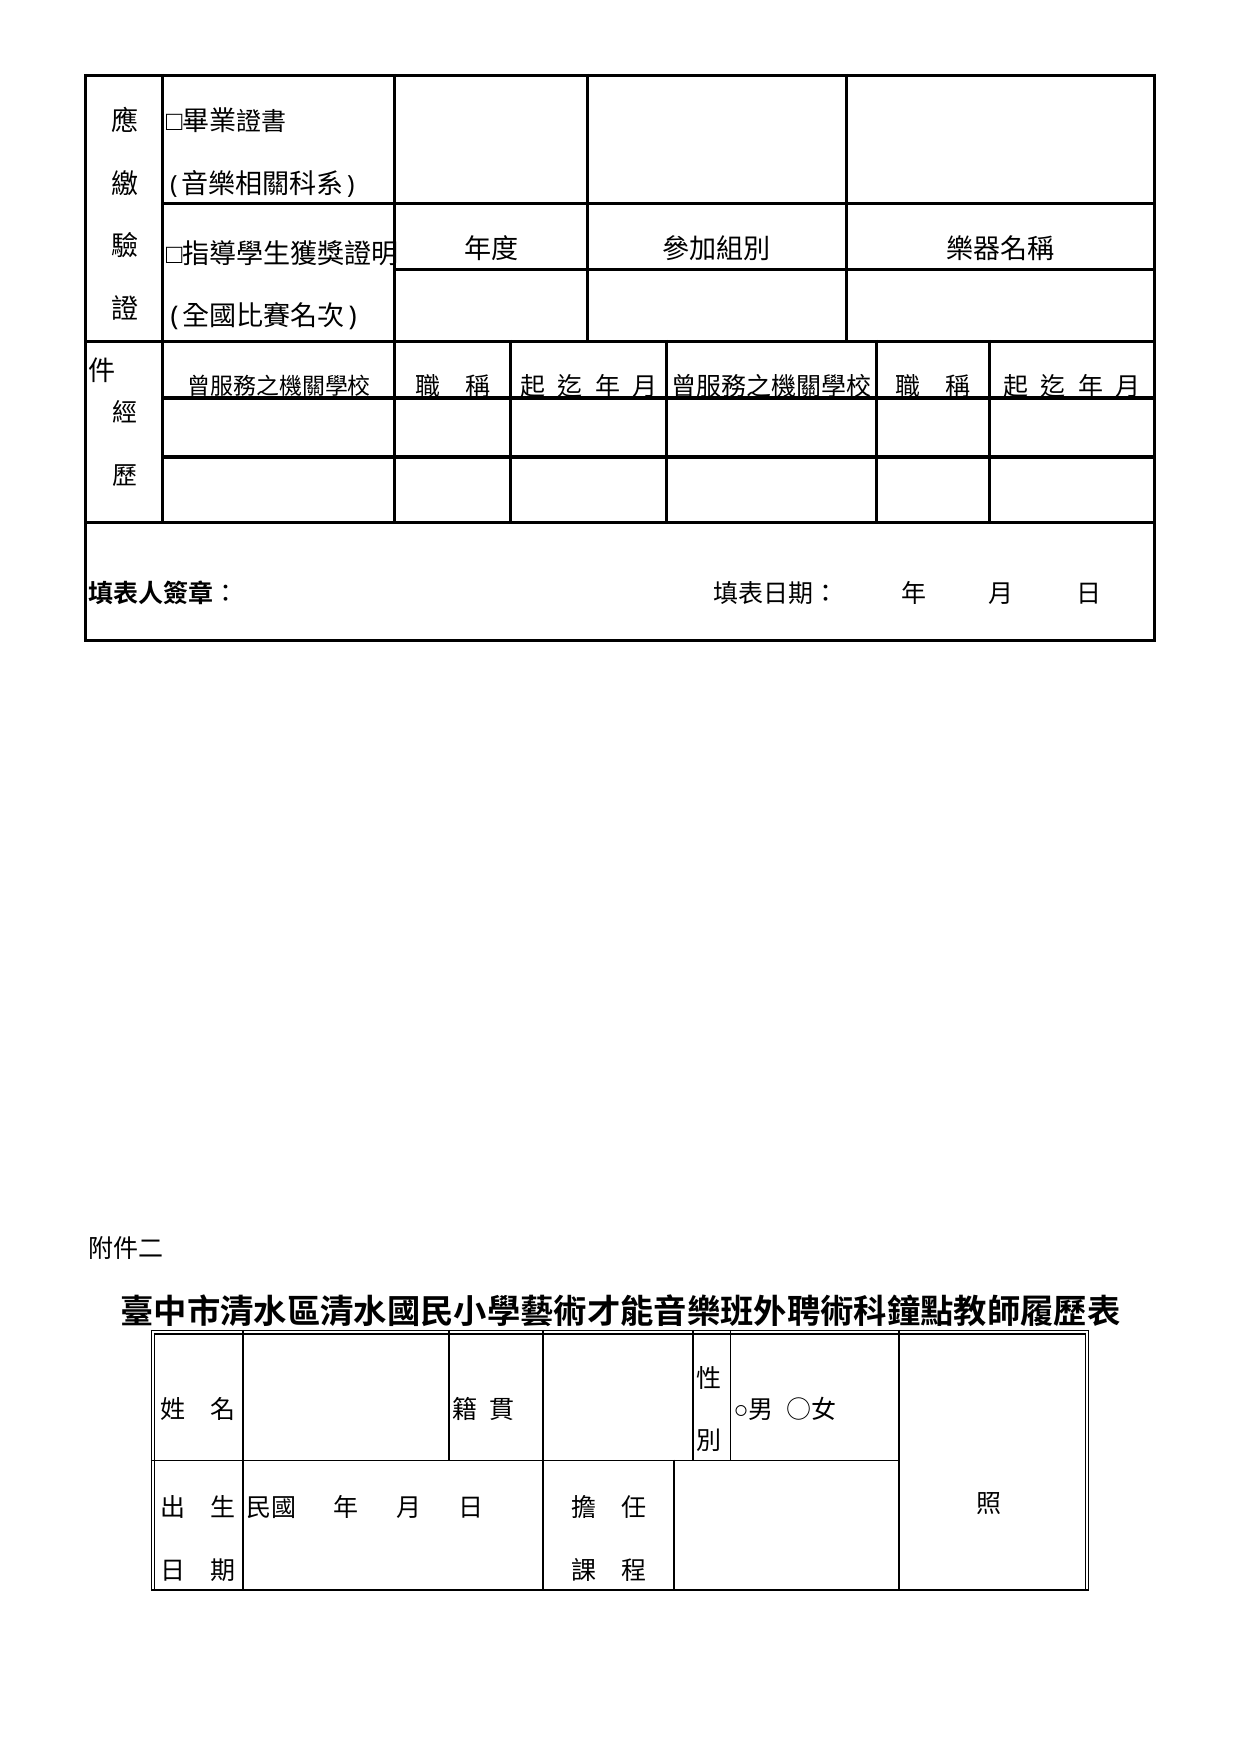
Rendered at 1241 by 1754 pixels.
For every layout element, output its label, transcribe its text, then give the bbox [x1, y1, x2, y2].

table_cell 擔 任 課 程 [544, 1461, 673, 1589]
table_cell 填表人簽章： 填表日期： 年 月 日 [87, 524, 1153, 639]
table_cell [164, 459, 393, 521]
table_cell 出 生 日 期 [155, 1461, 242, 1589]
table_cell [512, 459, 665, 521]
table_cell 職 稱 [878, 343, 988, 396]
table_cell 曾服務之機關學校 [164, 343, 393, 396]
table_header ○男 ○女 [731, 1335, 898, 1459]
table_header 籍 貫 [450, 1335, 542, 1459]
table_cell 起 迄 年 月 [512, 343, 665, 396]
table_cell [991, 459, 1153, 521]
table_cell [668, 459, 875, 521]
table_cell [512, 400, 665, 455]
table_cell [589, 271, 845, 340]
table_header [244, 1335, 448, 1459]
table_cell [396, 459, 509, 521]
table_cell [878, 400, 988, 455]
table_header 照 片 [900, 1335, 1085, 1589]
table_header 姓 名 [155, 1335, 242, 1459]
table_cell 年度 [396, 205, 586, 268]
table_header 性 別 [694, 1335, 730, 1459]
table_cell 起 迄 年 月 [991, 343, 1153, 396]
table_cell □畢業證書 (音樂相關科系) [164, 77, 393, 202]
table_cell [991, 400, 1153, 455]
table_cell [164, 400, 393, 455]
table_cell 應 繳 驗 證 件 [87, 77, 161, 340]
table_cell [396, 271, 586, 340]
table_cell [396, 400, 509, 455]
table_cell 曾服務之機關學校 [668, 343, 875, 396]
table_cell [396, 77, 586, 202]
table_cell [589, 77, 845, 202]
table_cell 經 歷 [87, 343, 161, 521]
text 附件二 [89, 1205, 1152, 1267]
table_cell □指導學生獲獎證明 (全國比賽名次) [164, 205, 393, 340]
table_cell [848, 77, 1153, 202]
table_cell [848, 271, 1153, 340]
table_header [544, 1335, 692, 1459]
table_cell 樂器名稱 [848, 205, 1153, 268]
table_cell [668, 400, 875, 455]
text 臺中市清水區清水國民小學藝術才能音樂班外聘術科鐘點教師履歷表 [89, 1267, 1152, 1330]
table_cell 民國 年 月 日 [244, 1461, 542, 1589]
table_cell [878, 459, 988, 521]
table_cell 參加組別 [589, 205, 845, 268]
table_cell 職 稱 [396, 343, 509, 396]
table_cell [675, 1461, 898, 1589]
